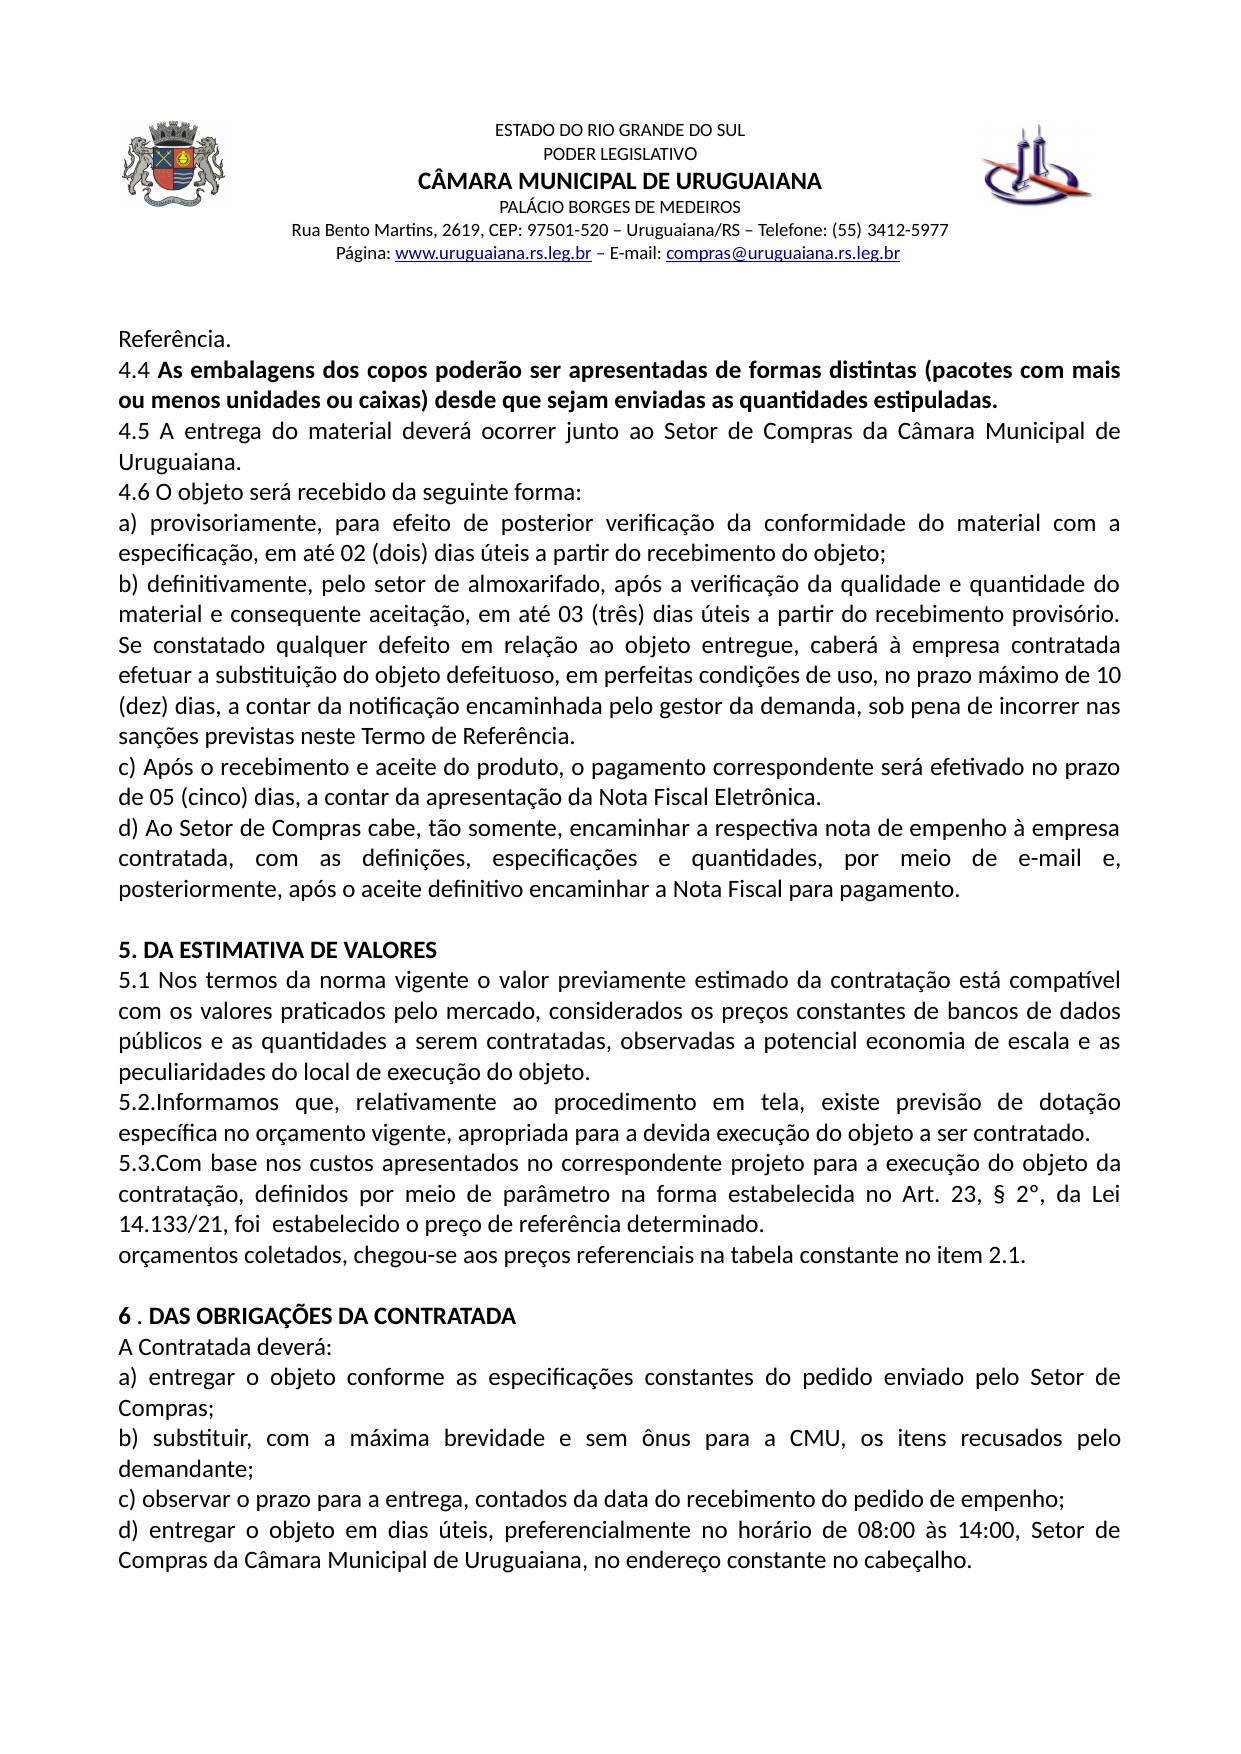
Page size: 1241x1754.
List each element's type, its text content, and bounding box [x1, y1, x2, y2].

text A Contratada deverá: [118, 1331, 1122, 1361]
picture [977, 121, 1094, 210]
text a) provisoriamente, para efeito de posterior verificação da conformidade do material com a especificação, em até 02 (dois) dias úteis a partir do recebimento do objeto; [118, 507, 1122, 568]
text c) Após o recebimento e aceite do produto, o pagamento correspondente será efetivado no prazo de 05 (cinco) dias, a contar da apresentação da Nota Fiscal Eletrônica. [118, 751, 1122, 812]
text 4.4 As embalagens dos copos poderão ser apresentadas de formas distintas (pacotes com mais ou menos unidades ou caixas) desde que sejam enviadas as quantidades estipuladas. [118, 354, 1122, 415]
text 5.3.Com base nos custos apresentados no correspondente projeto para a execução do objeto da contratação, definidos por meio de parâmetro na forma estabelecida no Art. 23, § 2º, da Lei 14.133/21, foi estabelecido o preço de referência determinado. [118, 1148, 1122, 1239]
text 4.5 A entrega do material deverá ocorrer junto ao Setor de Compras da Câmara Municipal de Uruguaiana. [118, 415, 1122, 476]
text c) observar o prazo para a entrega, contados da data do recebimento do pedido de empenho; [118, 1483, 1122, 1514]
picture [121, 119, 227, 208]
text orçamentos coletados, chegou-se aos preços referenciais na tabela constante no item 2.1. [118, 1239, 1122, 1270]
text 6 . DAS OBRIGAÇÕES DA CONTRATADA [118, 1300, 1122, 1331]
text 5. DA ESTIMATIVA DE VALORES [118, 934, 1122, 964]
text d) entregar o objeto em dias úteis, preferencialmente no horário de 08:00 às 14:00, Setor de Compras da Câmara Municipal de Uruguaiana, no endereço constante no cabeçalho. [118, 1514, 1122, 1575]
text 5.2.Informamos que, relativamente ao procedimento em tela, existe previsão de dotação específica no orçamento vigente, apropriada para a devida execução do objeto a ser contratado. [118, 1087, 1122, 1148]
text a) entregar o objeto conforme as especificações constantes do pedido enviado pelo Setor de Compras; [118, 1361, 1122, 1422]
text b) definitivamente, pelo setor de almoxarifado, após a verificação da qualidade e quantidade do material e consequente aceitação, em até 03 (três) dias úteis a partir do recebimento provisório. Se constatado qualquer defeito em relação ao objeto entregue, caberá à empresa contratada efetuar a substituição do objeto defeituoso, em perfeitas condições de uso, no prazo máximo de 10 (dez) dias, a contar da notificação encaminhada pelo gestor da demanda, sob pena de incorrer nas sanções previstas neste Termo de Referência. [118, 568, 1122, 751]
text Referência. [118, 323, 1122, 354]
text b) substituir, com a máxima brevidade e sem ônus para a CMU, os itens recusados pelo demandante; [118, 1422, 1122, 1483]
text d) Ao Setor de Compras cabe, tão somente, encaminhar a respectiva nota de empenho à empresa contratada, com as definições, especificações e quantidades, por meio de e-mail e, posteriormente, após o aceite definitivo encaminhar a Nota Fiscal para pagamento. [118, 812, 1122, 903]
text 4.6 O objeto será recebido da seguinte forma: [118, 476, 1122, 507]
text 5.1 Nos termos da norma vigente o valor previamente estimado da contratação está compatível com os valores praticados pelo mercado, considerados os preços constantes de bancos de dados públicos e as quantidades a serem contratadas, observadas a potencial economia de escala e as peculiaridades do local de execução do objeto. [118, 964, 1122, 1087]
